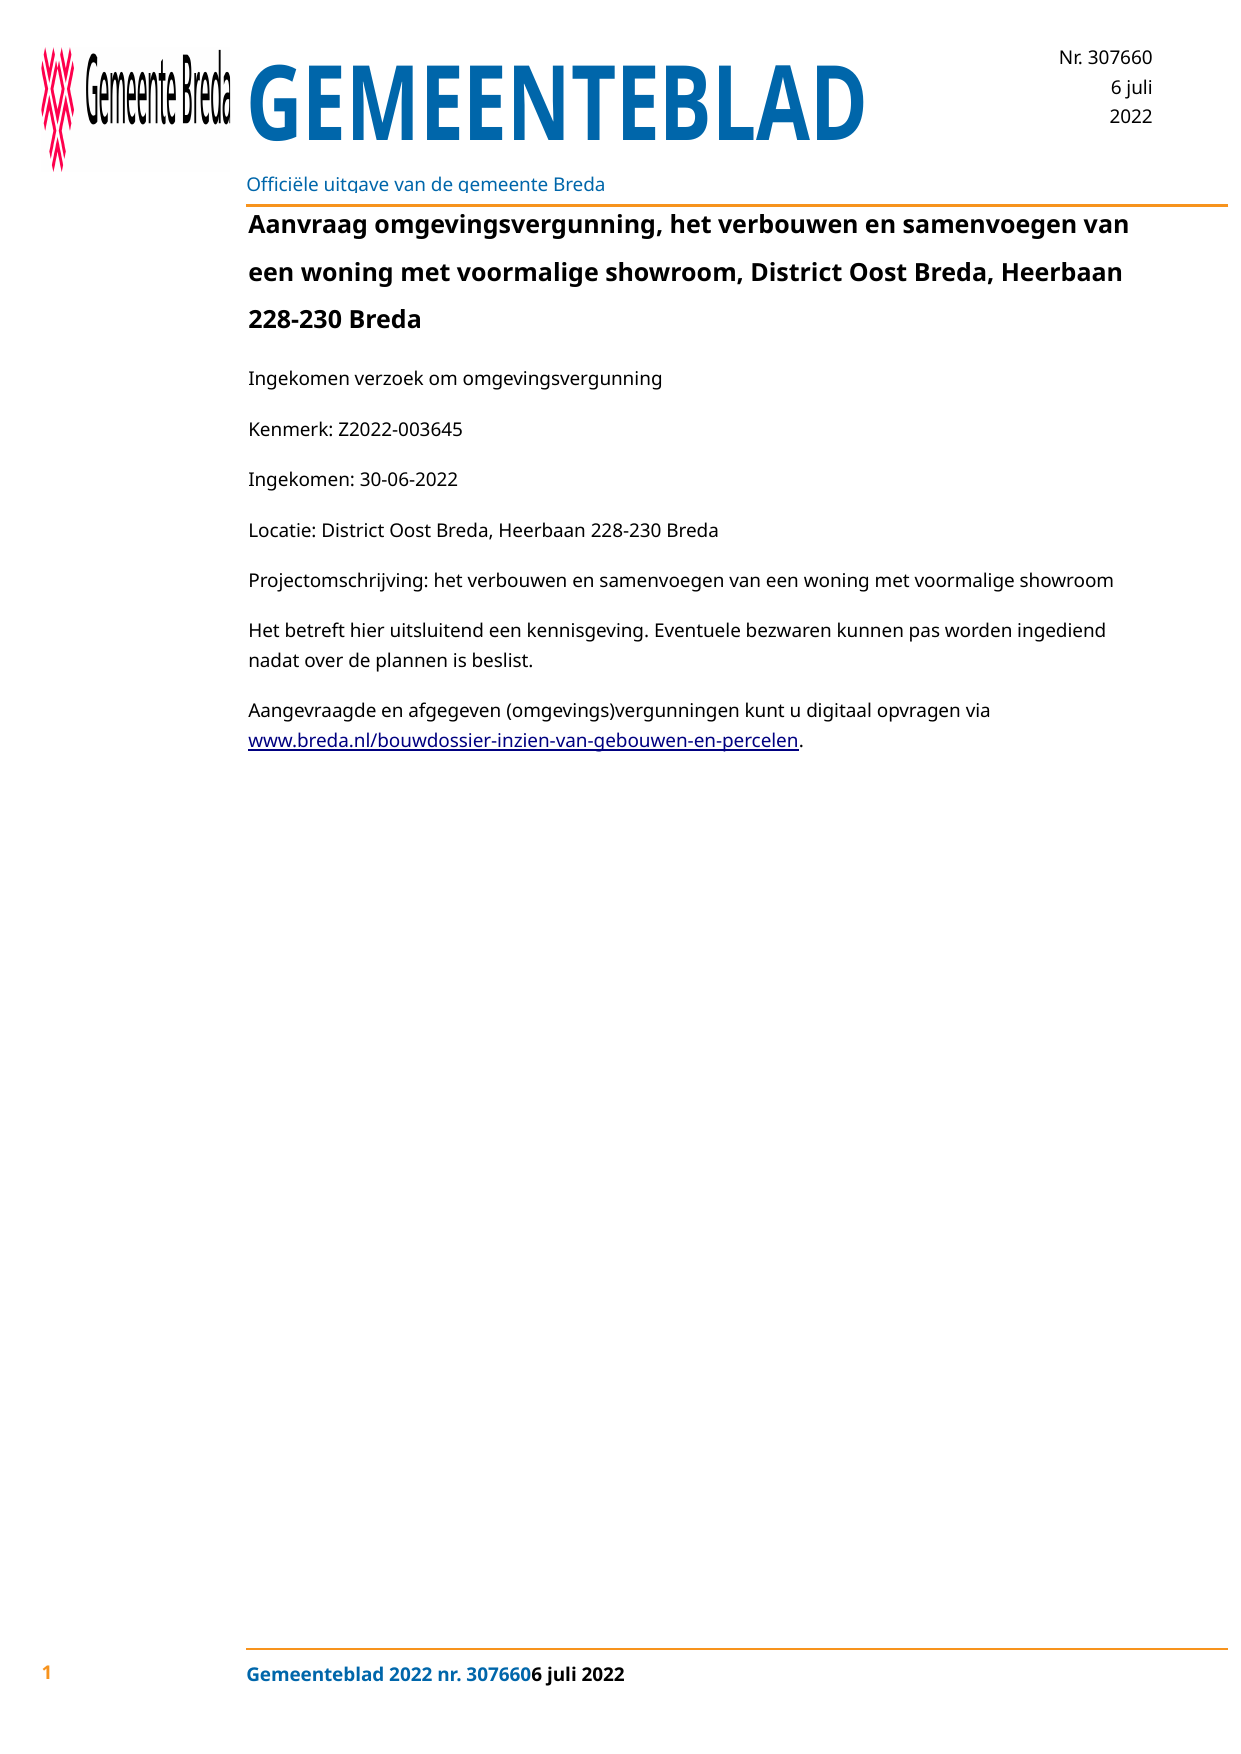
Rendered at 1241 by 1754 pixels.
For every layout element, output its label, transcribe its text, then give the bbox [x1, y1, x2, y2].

text Ingekomen verzoek om omgevingsvergunning [248, 366, 1152, 391]
text Het betreft hier uitsluitend een kennisgeving. Eventuele bezwaren kunnen pas worden ingediend nadat over de plannen is beslist. [248, 618, 1152, 673]
picture [41, 47, 231, 172]
text Projectomschrijving: het verbouwen en samenvoegen van een woning met voormalige showroom [248, 567, 1152, 593]
text Aanvraag omgevingsvergunning, het verbouwen en samenvoegen van een woning met voormalige showroom, District Oost Breda, Heerbaan 228-230 Breda [248, 207, 1152, 336]
text Aangevraagde en afgegeven (omgevings)vergunningen kunt u digitaal opvragen via www.breda.nl/bouwdossier-inzien-van-gebouwen-en-percelen. [248, 698, 1152, 753]
text Kenmerk: Z2022-003645 [248, 416, 1152, 442]
text Locatie: District Oost Breda, Heerbaan 228-230 Breda [248, 517, 1152, 542]
text Ingekomen: 30-06-2022 [248, 466, 1152, 492]
